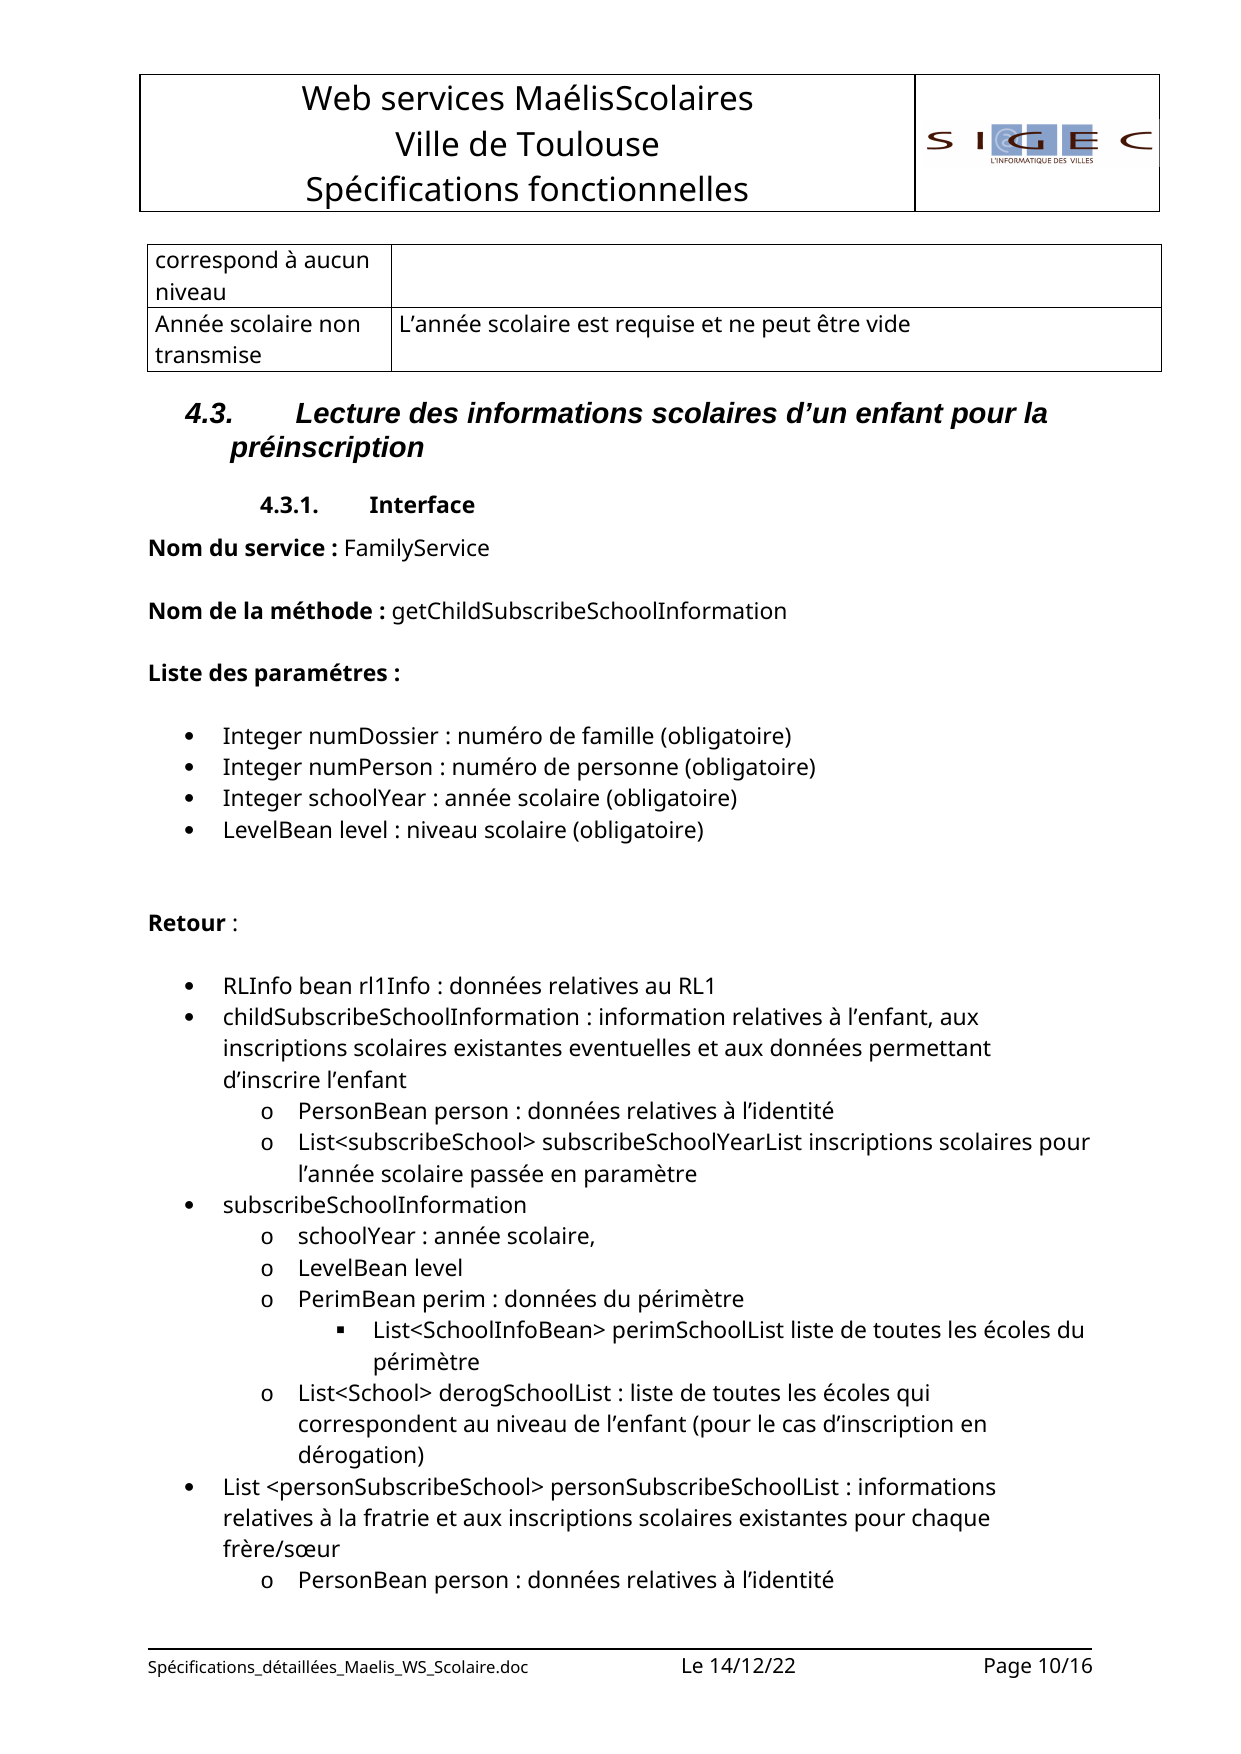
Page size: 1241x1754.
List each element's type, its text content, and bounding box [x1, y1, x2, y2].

list PerimBean perim : données du périmètre [260, 1283, 1092, 1314]
list Integer schoolYear : année scolaire (obligatoire) [185, 782, 1092, 814]
list Integer numDossier : numéro de famille (obligatoire) [185, 720, 1092, 751]
list List<SchoolInfoBean> perimSchoolList liste de toutes les écoles du périmètre [335, 1314, 1092, 1377]
list childSubscribeSchoolInformation : information relatives à l’enfant, aux inscriptions scolaires existantes eventuelles et aux données permettant d’inscrire l’enfant [185, 1001, 1092, 1095]
text Liste des paramétres : [148, 657, 1092, 689]
list PersonBean person : données relatives à l’identité [260, 1564, 1092, 1596]
list schoolYear : année scolaire, [260, 1220, 1092, 1251]
text Nom de la méthode : getChildSubscribeSchoolInformation [148, 595, 1092, 626]
table_cell [392, 245, 1161, 307]
list subscribeSchoolInformation [185, 1189, 1092, 1220]
list List<subscribeSchool> subscribeSchoolYearList inscriptions scolaires pour l’année scolaire passée en paramètre [260, 1126, 1092, 1189]
list RLInfo bean rl1Info : données relatives au RL1 [185, 970, 1092, 1001]
table_cell L’année scolaire est requise et ne peut être vide [392, 308, 1161, 371]
list List<School> derogSchoolList : liste de toutes les écoles qui correspondent au niveau de l’enfant (pour le cas d’inscription en dérogation) [260, 1377, 1092, 1471]
list Integer numPerson : numéro de personne (obligatoire) [185, 751, 1092, 782]
subtitle Lecture des informations scolaires d’un enfant pour la préinscription [185, 397, 1092, 464]
text Nom du service : FamilyService [148, 532, 1092, 564]
list LevelBean level : niveau scolaire (obligatoire) [185, 814, 1092, 845]
table_cell correspond à aucun niveau [148, 245, 391, 307]
text Retour : [148, 907, 1092, 939]
list PersonBean person : données relatives à l’identité [260, 1095, 1092, 1126]
list List <personSubscribeSchool> personSubscribeSchoolList : informations relatives à la fratrie et aux inscriptions scolaires existantes pour chaque frère/sœur [185, 1471, 1092, 1564]
list LevelBean level [260, 1251, 1092, 1283]
table_cell Année scolaire non transmise [148, 308, 391, 371]
picture [922, 119, 1160, 167]
subtitle Interface [260, 489, 1092, 520]
